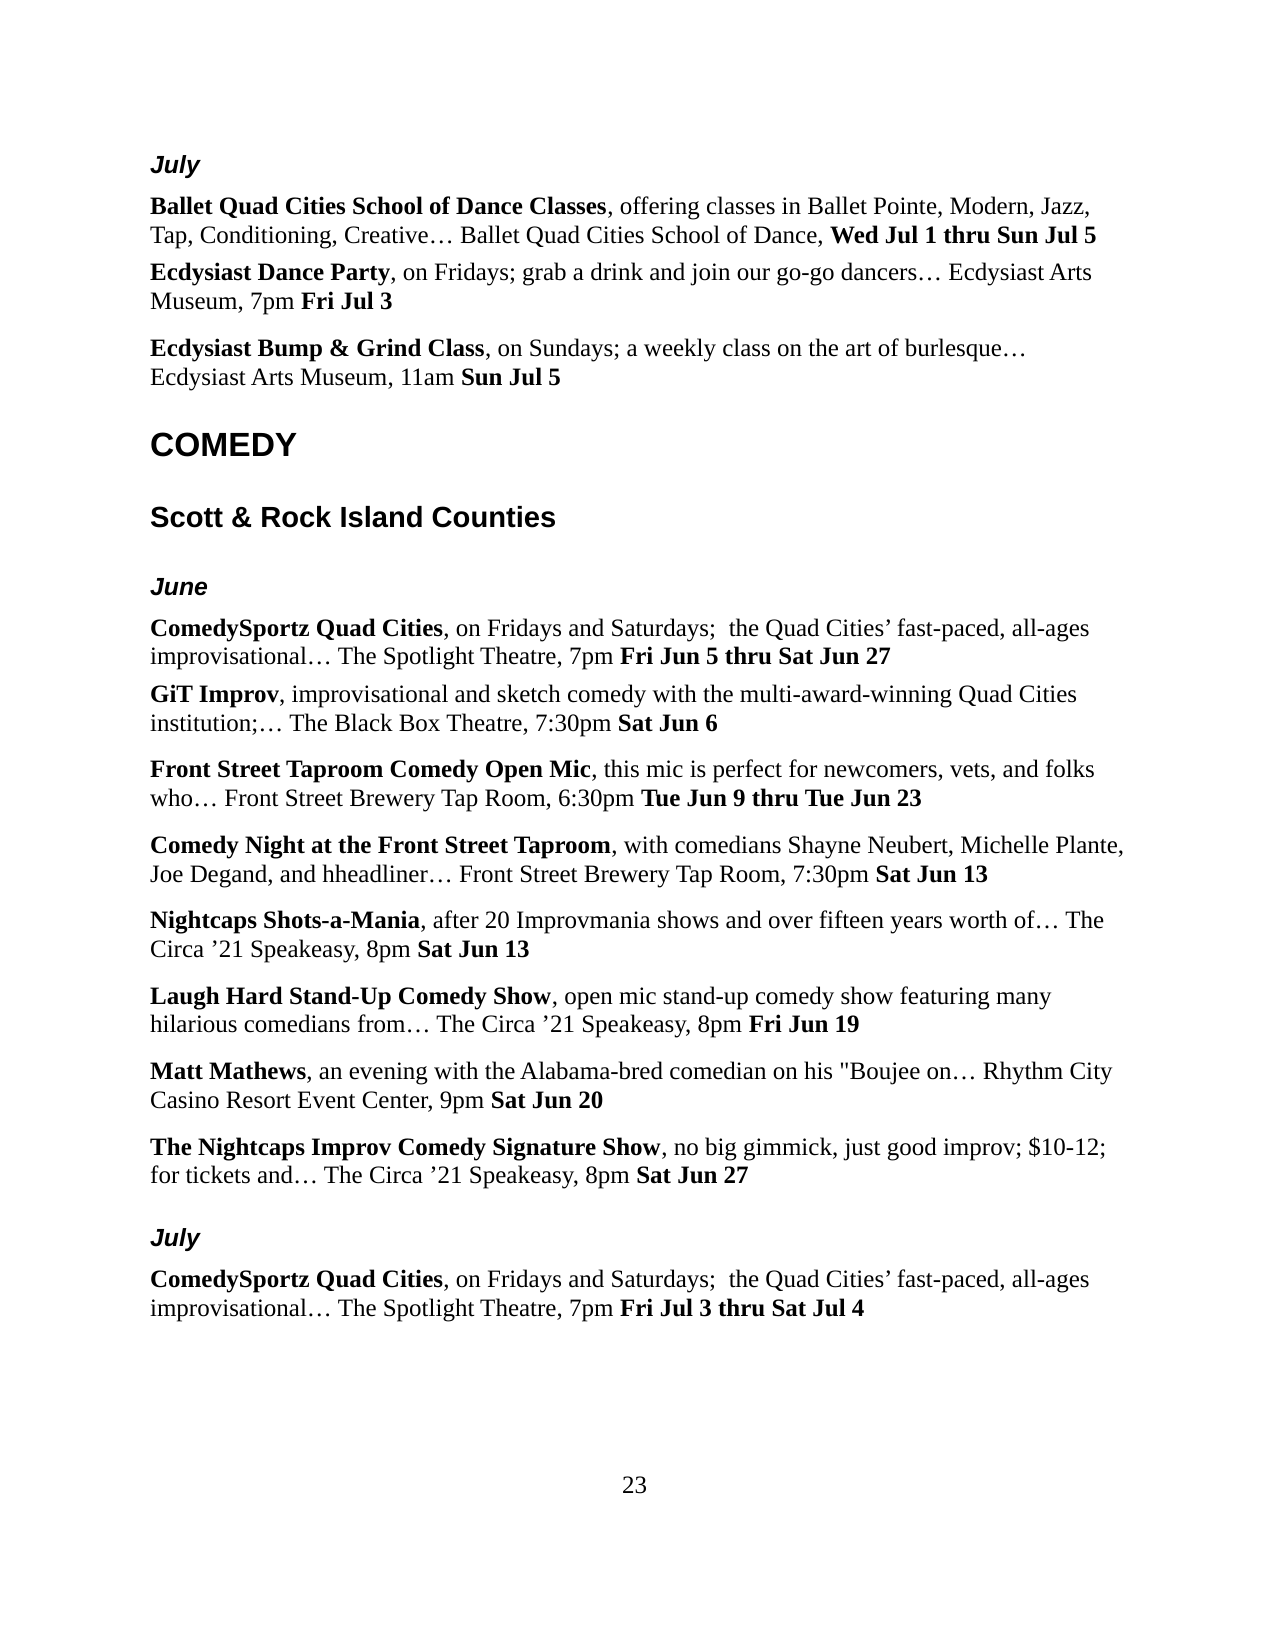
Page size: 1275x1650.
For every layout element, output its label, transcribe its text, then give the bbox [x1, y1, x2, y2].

text Nightcaps Shots-a-Mania, after 20 Improvmania shows and over fifteen years worth of… The Circa ’21 Speakeasy, 8pm Sat Jun 13 [150, 905, 1125, 963]
subtitle Scott & Rock Island Counties [150, 501, 1125, 534]
text Front Street Taproom Comedy Open Mic, this mic is perfect for newcomers, vets, and folks who… Front Street Brewery Tap Room, 6:30pm Tue Jun 9 thru Tue Jun 23 [150, 754, 1125, 812]
text Ecdysiast Dance Party, on Fridays; grab a drink and join our go-go dancers… Ecdysiast Arts Museum, 7pm Fri Jul 3 [150, 257, 1125, 315]
text ComedySportz Quad Cities, on Fridays and Saturdays; the Quad Cities’ fast-paced, all-ages improvisational… The Spotlight Theatre, 7pm Fri Jun 5 thru Sat Jun 27 [150, 613, 1125, 670]
text The Nightcaps Improv Comedy Signature Show, no big gimmick, just good improv; $10-12; for tickets and… The Circa ’21 Speakeasy, 8pm Sat Jun 27 [150, 1132, 1125, 1189]
text ComedySportz Quad Cities, on Fridays and Saturdays; the Quad Cities’ fast-paced, all-ages improvisational… The Spotlight Theatre, 7pm Fri Jul 3 thru Sat Jul 4 [150, 1264, 1125, 1322]
text Ecdysiast Bump & Grind Class, on Sundays; a weekly class on the art of burlesque… Ecdysiast Arts Museum, 11am Sun Jul 5 [150, 333, 1125, 390]
subtitle July [150, 1223, 1125, 1252]
text Matt Mathews, an evening with the Alabama-bred comedian on his "Boujee on… Rhythm City Casino Resort Event Center, 9pm Sat Jun 20 [150, 1056, 1125, 1114]
subtitle June [150, 572, 1125, 600]
subtitle COMEDY [150, 424, 1125, 463]
text Laugh Hard Stand-Up Comedy Show, open mic stand-up comedy show featuring many hilarious comedians from… The Circa ’21 Speakeasy, 8pm Fri Jun 19 [150, 981, 1125, 1038]
text Ballet Quad Cities School of Dance Classes, offering classes in Ballet Pointe, Modern, Jazz, Tap, Conditioning, Creative… Ballet Quad Cities School of Dance, Wed Jul 1 thru Sun Jul 5 [150, 191, 1125, 248]
subtitle July [150, 150, 1125, 178]
text GiT Improv, improvisational and sketch comedy with the multi-award-winning Quad Cities institution;… The Black Box Theatre, 7:30pm Sat Jun 6 [150, 679, 1125, 737]
text Comedy Night at the Front Street Taproom, with comedians Shayne Neubert, Michelle Plante, Joe Degand, and hheadliner… Front Street Brewery Tap Room, 7:30pm Sat Jun 13 [150, 830, 1125, 887]
